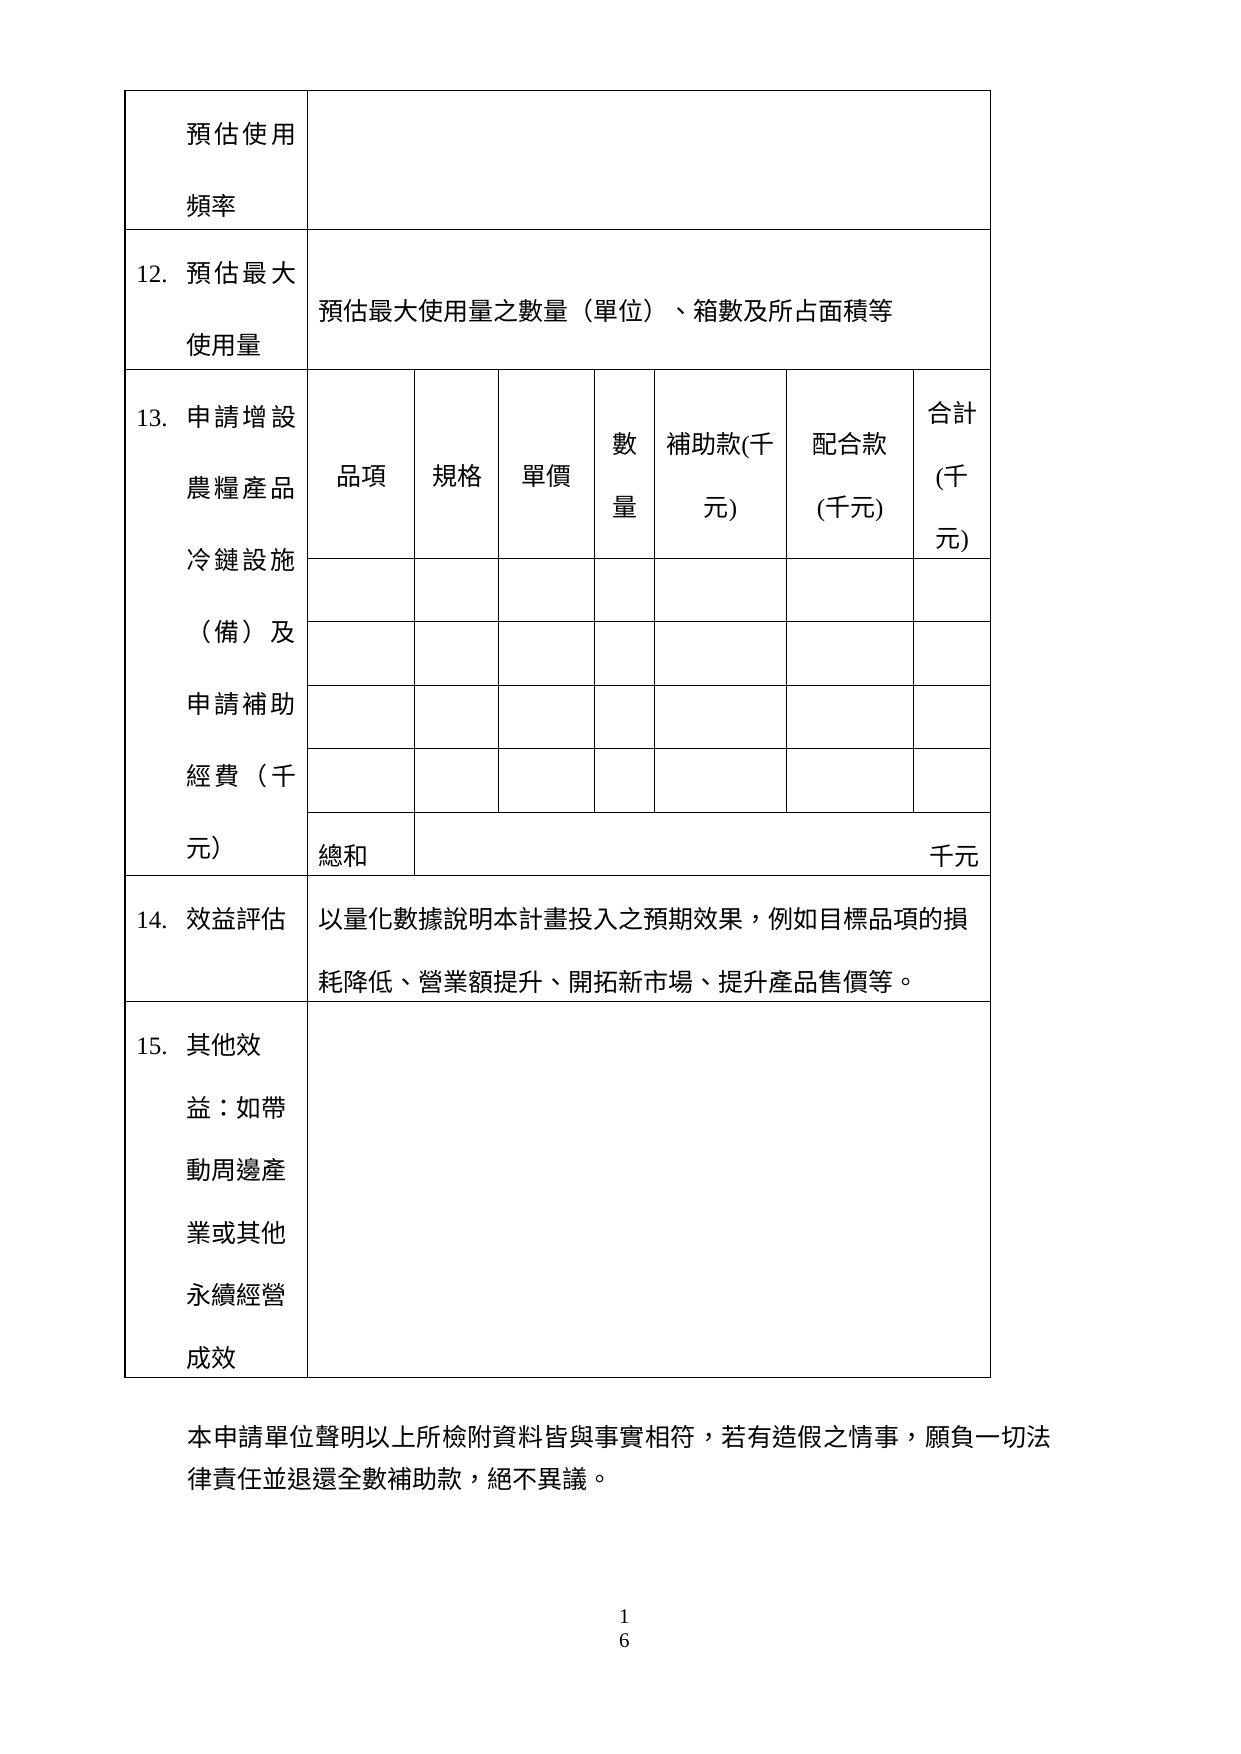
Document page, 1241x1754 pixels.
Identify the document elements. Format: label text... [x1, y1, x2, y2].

table_cell [308, 1002, 990, 1377]
table_cell 單價 [499, 370, 594, 557]
table_cell [308, 559, 414, 621]
table_cell [914, 749, 990, 812]
table_cell [499, 622, 594, 684]
table_cell 品項 [308, 370, 414, 557]
table_cell [595, 686, 654, 748]
table_cell [595, 559, 654, 621]
table_cell 補助款(千元) [655, 370, 786, 557]
table_cell [499, 559, 594, 621]
table_cell [787, 749, 913, 812]
table_cell [415, 622, 498, 684]
table_cell [415, 686, 498, 748]
table_cell 效益評估 [126, 876, 307, 1001]
table_cell 預估最大使用量之數量（單位）、箱數及所占面積等 [308, 230, 990, 369]
table_cell [308, 686, 414, 748]
table_cell 預估使用頻率 [126, 91, 307, 229]
table_cell [595, 749, 654, 812]
table_cell [308, 749, 414, 812]
table_cell [655, 749, 786, 812]
table_cell 總和 [308, 813, 414, 875]
table_cell 規格 [415, 370, 498, 557]
table_cell [787, 622, 913, 684]
table_cell 數量 [595, 370, 654, 557]
table_cell [415, 749, 498, 812]
table_cell 申請增設農糧產品冷鏈設施（備）及申請補助經費（千元） [126, 370, 307, 875]
table_cell 配合款(千元) [787, 370, 913, 557]
table_cell [787, 559, 913, 621]
table_cell [415, 559, 498, 621]
table_cell [655, 686, 786, 748]
table_cell [655, 559, 786, 621]
table_cell 合計(千元) [914, 370, 990, 557]
table_cell 其他效益：如帶動周邊產業或其他永續經營成效 [126, 1002, 307, 1377]
table_cell [787, 686, 913, 748]
table_cell [655, 622, 786, 684]
table_cell [914, 686, 990, 748]
table_cell [914, 559, 990, 621]
table_cell [499, 686, 594, 748]
table_cell [914, 622, 990, 684]
text 本申請單位聲明以上所檢附資料皆與事實相符，若有造假之情事，願負一切法律責任並退還全數補助款，絕不異議。 [188, 1417, 1053, 1495]
table_cell 以量化數據說明本計畫投入之預期效果，例如目標品項的損耗降低、營業額提升、開拓新市場、提升產品售價等。 [308, 876, 990, 1001]
table_cell [308, 91, 990, 229]
table_cell [308, 622, 414, 684]
table_cell [595, 622, 654, 684]
table_cell 千元 [415, 813, 990, 875]
table_cell [499, 749, 594, 812]
table_cell 預估最大使用量 [126, 230, 307, 369]
